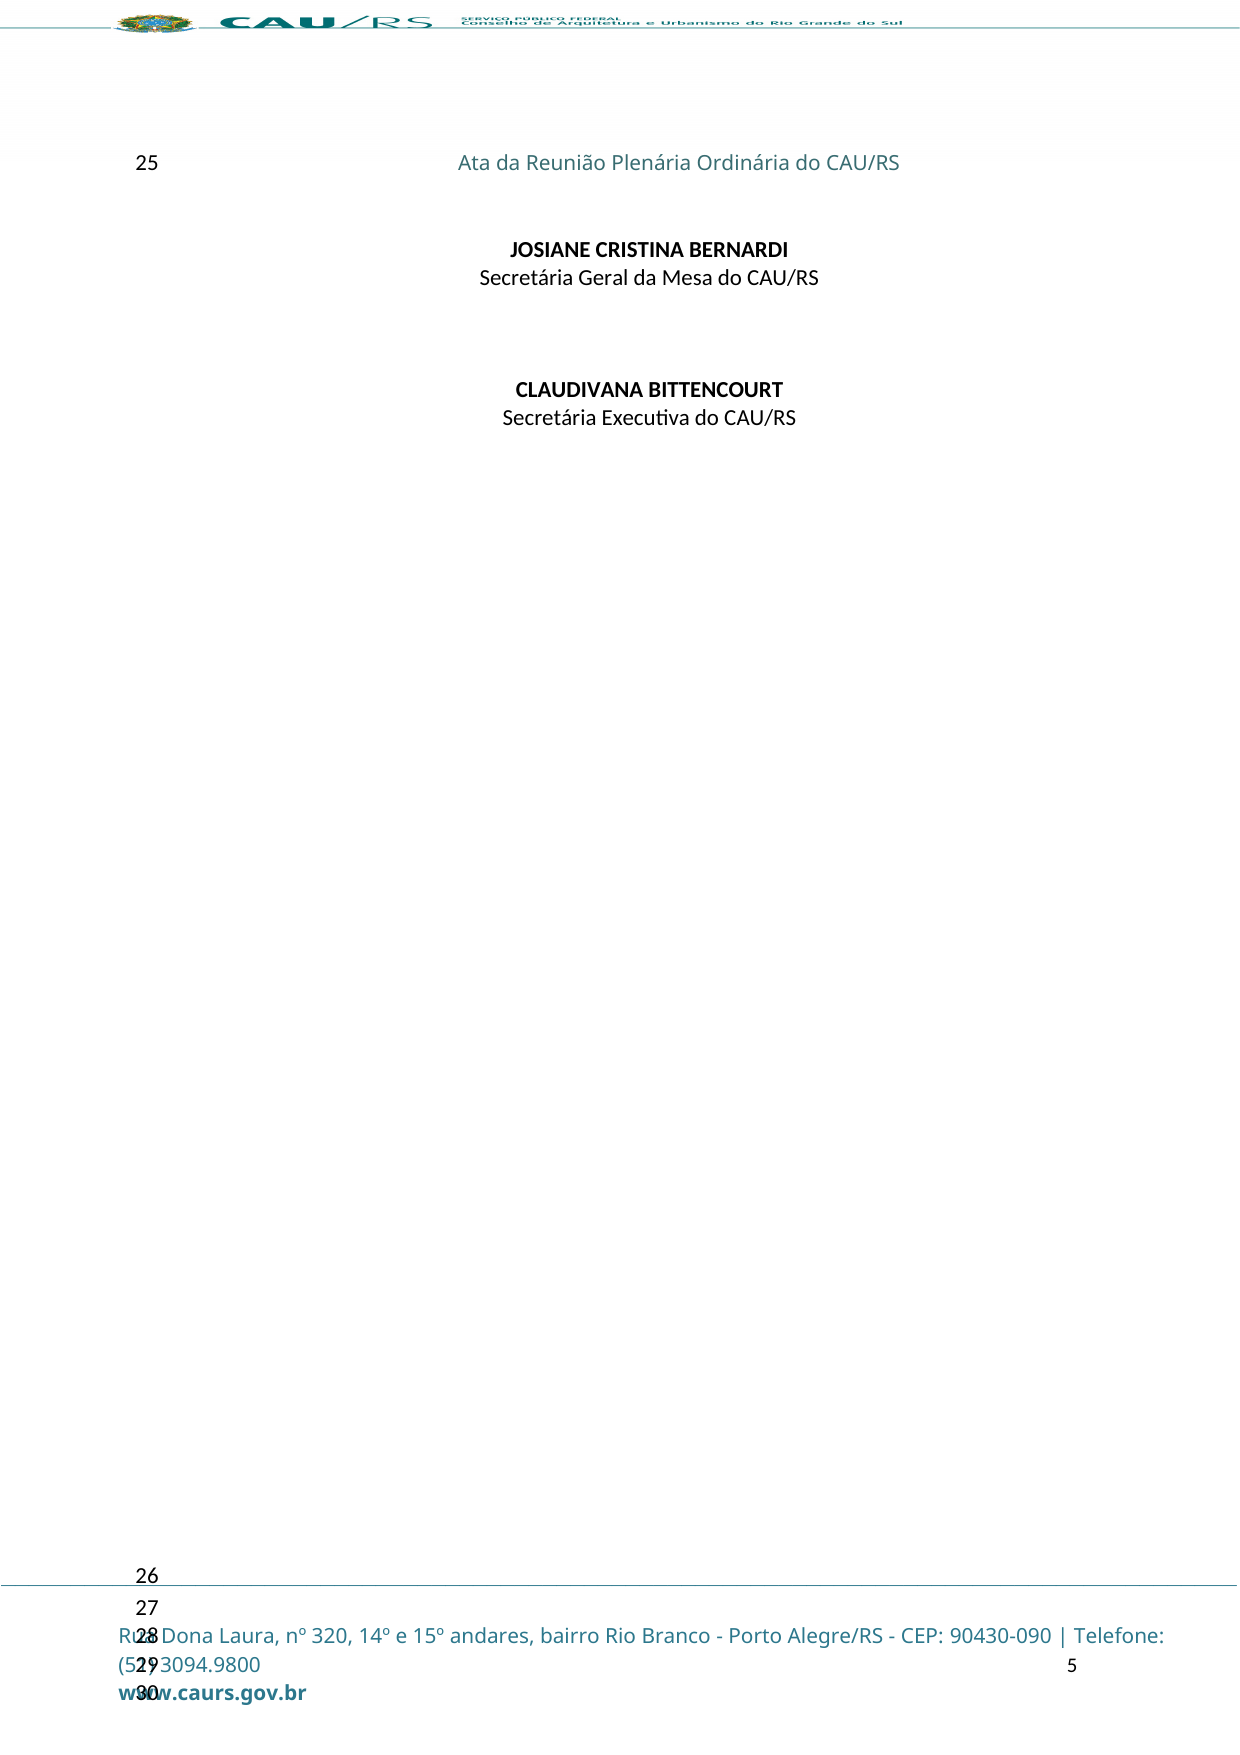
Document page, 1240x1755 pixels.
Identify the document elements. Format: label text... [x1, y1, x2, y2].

text CLAUDIVANA BITTENCOURT [177, 375, 1121, 403]
text Secretária Geral da Mesa do CAU/RS [177, 263, 1121, 291]
text JOSIANE CRISTINA BERNARDI [177, 235, 1121, 263]
text Secretária Executiva do CAU/RS [177, 403, 1121, 431]
